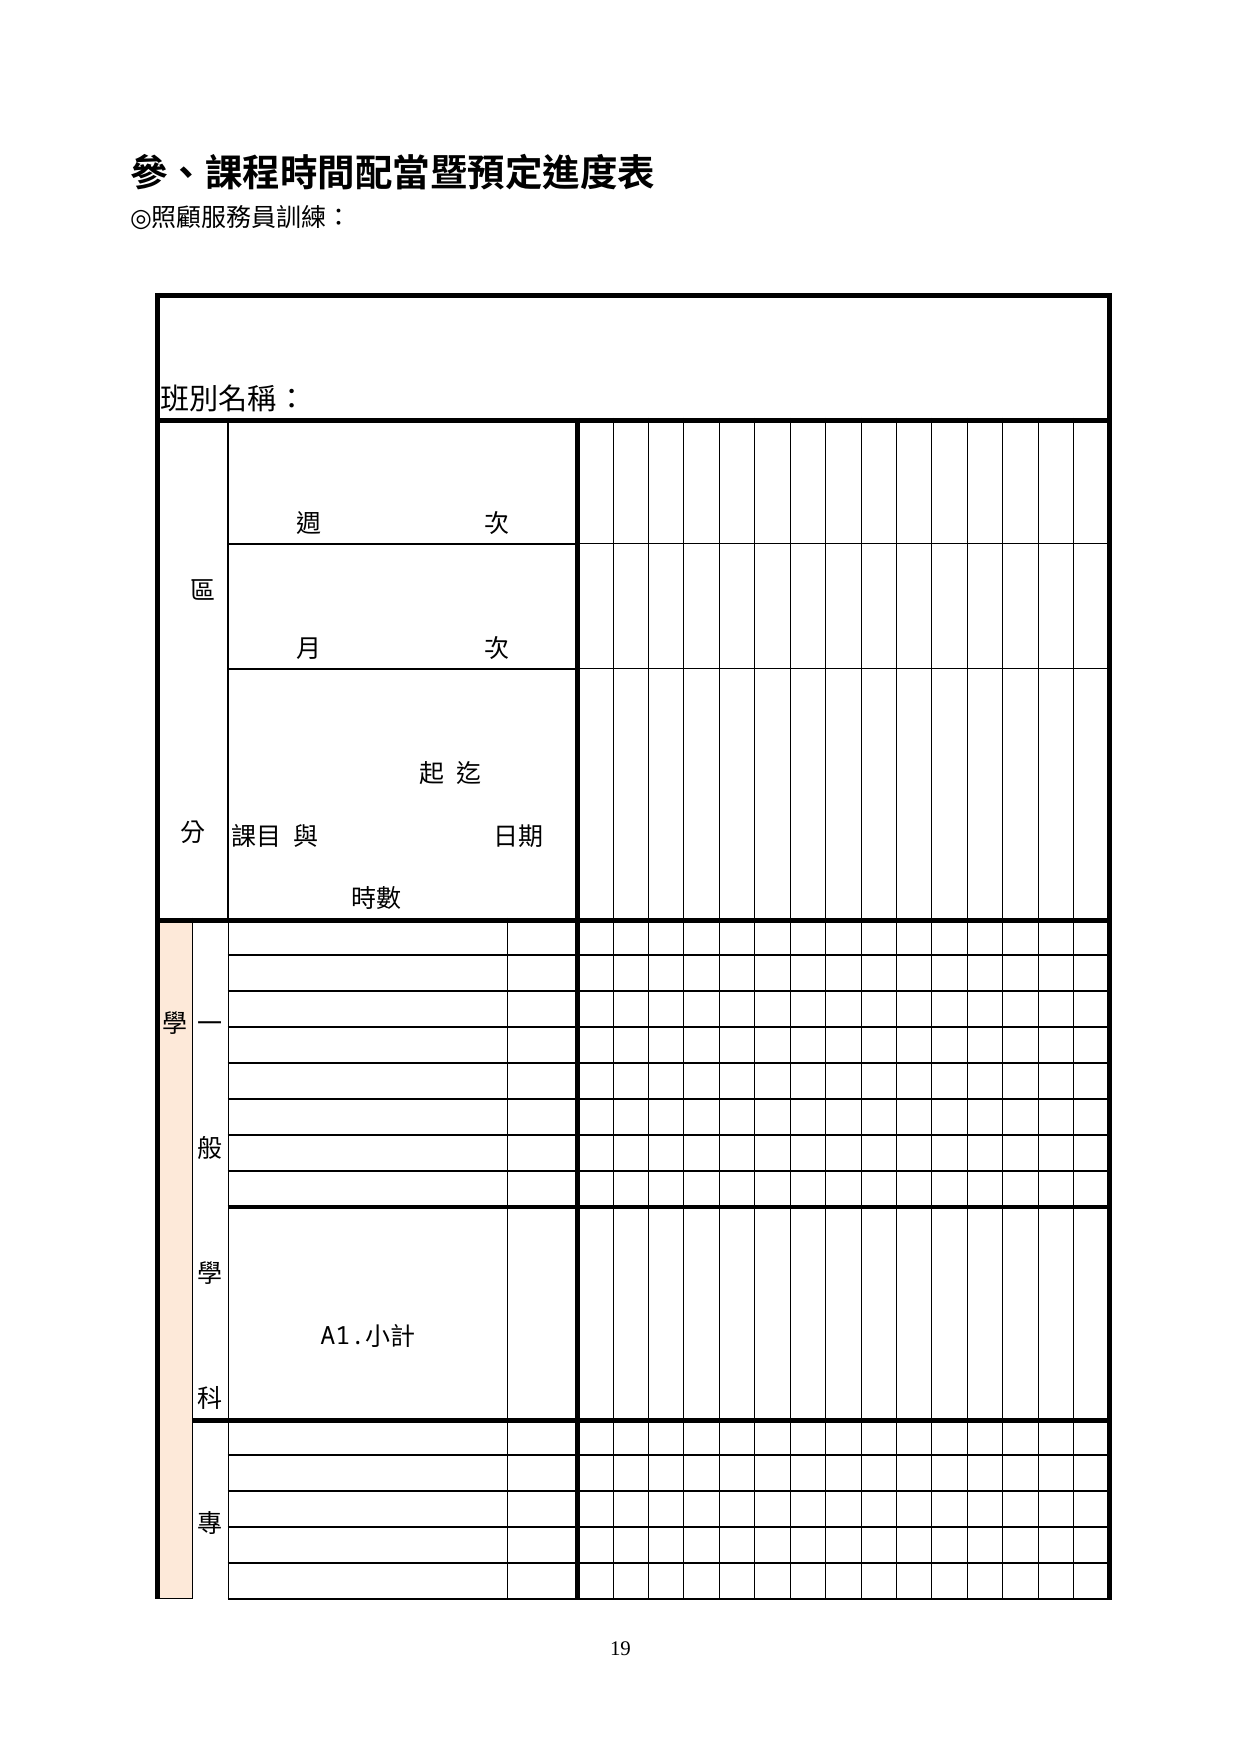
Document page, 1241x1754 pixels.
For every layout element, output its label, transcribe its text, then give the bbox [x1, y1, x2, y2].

table_cell [897, 1172, 931, 1205]
table_cell [1039, 956, 1073, 990]
table_cell [229, 1456, 507, 1490]
table_cell [649, 1423, 683, 1454]
table_cell [862, 1172, 896, 1205]
table_cell [508, 1028, 575, 1062]
table_cell [897, 956, 931, 990]
table_cell [1074, 1423, 1107, 1454]
text 參、課程時間配當暨預定進度表 [130, 143, 1110, 197]
table_cell [580, 1100, 613, 1133]
table_cell [932, 1209, 967, 1418]
table_cell [614, 923, 648, 954]
table_cell [932, 1456, 967, 1490]
table_cell [720, 1136, 754, 1169]
table_cell [968, 1528, 1002, 1562]
table_cell [755, 1172, 790, 1205]
table_cell [720, 956, 754, 990]
table_cell [932, 669, 967, 918]
table_cell 起 迄 課目 與 日期 時數 [229, 670, 575, 918]
table_cell [932, 1100, 967, 1133]
table_cell [614, 1100, 648, 1133]
table_cell [755, 1492, 790, 1526]
table_cell [684, 992, 719, 1026]
table_cell [229, 1423, 507, 1454]
table_cell [649, 1172, 683, 1205]
table_cell [684, 1528, 719, 1562]
table_cell [229, 1064, 507, 1098]
table_cell 一 般 學 科 [193, 923, 228, 1418]
table_cell [580, 1564, 613, 1598]
table_cell [897, 1423, 931, 1454]
table_cell [826, 1172, 861, 1205]
table_cell [580, 1136, 613, 1169]
table_cell [580, 423, 613, 543]
table_cell [649, 1136, 683, 1169]
table_cell [1003, 1028, 1038, 1062]
table_cell [968, 1456, 1002, 1490]
table_cell [720, 1100, 754, 1133]
table_cell [508, 956, 575, 990]
table_cell [932, 423, 967, 543]
table_cell [826, 1528, 861, 1562]
table_cell [968, 923, 1002, 954]
table_cell [508, 1456, 575, 1490]
table_cell [580, 1456, 613, 1490]
table_cell [826, 1100, 861, 1133]
table_cell [826, 1456, 861, 1490]
table_cell [1039, 1456, 1073, 1490]
table_cell [508, 1209, 575, 1418]
table_cell [862, 544, 896, 668]
table_cell [649, 1064, 683, 1098]
table_cell [862, 1136, 896, 1169]
table_cell [720, 1064, 754, 1098]
table_cell [1003, 992, 1038, 1026]
table_cell [508, 1064, 575, 1098]
table_cell [968, 1136, 1002, 1169]
table_cell [968, 992, 1002, 1026]
table_cell [684, 1028, 719, 1062]
table_cell [1039, 544, 1073, 668]
table_cell [649, 992, 683, 1026]
table_cell [897, 1209, 931, 1418]
table_cell [229, 1564, 507, 1598]
table_cell [1039, 1564, 1073, 1598]
table_cell [862, 992, 896, 1026]
table_cell [1074, 992, 1107, 1026]
table_cell [229, 1100, 507, 1133]
table_cell [826, 1136, 861, 1169]
table_cell [508, 1528, 575, 1562]
table_cell [1039, 1064, 1073, 1098]
table_cell [897, 423, 931, 543]
table_cell [826, 992, 861, 1026]
table_cell [826, 1423, 861, 1454]
table_cell [1003, 423, 1038, 543]
table_cell [508, 1100, 575, 1133]
table_cell [649, 1564, 683, 1598]
table_cell [229, 1028, 507, 1062]
table_cell [1074, 1172, 1107, 1205]
table_cell [755, 1100, 790, 1133]
table_cell [755, 1028, 790, 1062]
table_cell [614, 669, 648, 918]
table_cell [614, 1423, 648, 1454]
table_cell [684, 1136, 719, 1169]
table_cell [932, 1172, 967, 1205]
table_cell 週 次 [229, 423, 575, 543]
table_cell [684, 956, 719, 990]
table_cell [580, 956, 613, 990]
table_cell [932, 1423, 967, 1454]
table_cell [649, 1100, 683, 1133]
table_cell [229, 923, 507, 954]
table_cell [968, 1209, 1002, 1418]
table_cell [1003, 1423, 1038, 1454]
table_cell [862, 1492, 896, 1526]
table_cell [1074, 1100, 1107, 1133]
table_cell [897, 1028, 931, 1062]
table_cell [720, 992, 754, 1026]
table_cell [791, 992, 825, 1026]
table_cell [720, 923, 754, 954]
table_cell [897, 1136, 931, 1169]
table_cell [791, 1564, 825, 1598]
table_cell [968, 669, 1002, 918]
table_cell [614, 992, 648, 1026]
table_cell [1039, 1423, 1073, 1454]
table_cell [720, 1492, 754, 1526]
table_cell [755, 1136, 790, 1169]
table_cell [508, 1423, 575, 1454]
table_cell [862, 1423, 896, 1454]
table_cell [862, 956, 896, 990]
table_cell [1039, 1028, 1073, 1062]
table_cell 學 科 [160, 923, 192, 1598]
table_cell [1039, 1528, 1073, 1562]
table_cell [862, 1100, 896, 1133]
table_cell [580, 1172, 613, 1205]
table_cell [508, 1492, 575, 1526]
table_cell [649, 544, 683, 668]
table_cell [1003, 1064, 1038, 1098]
table_cell [229, 992, 507, 1026]
table_cell [862, 423, 896, 543]
table_cell [649, 923, 683, 954]
table_cell [1074, 1456, 1107, 1490]
table_cell [791, 1136, 825, 1169]
table_cell [720, 1456, 754, 1490]
table_cell [968, 1564, 1002, 1598]
table_cell [968, 1423, 1002, 1454]
table_cell [932, 544, 967, 668]
table_cell [1039, 669, 1073, 918]
table_cell [508, 923, 575, 954]
table_cell [508, 1136, 575, 1169]
table_cell [755, 923, 790, 954]
table_cell [755, 1564, 790, 1598]
table_cell [826, 669, 861, 918]
table_cell [508, 992, 575, 1026]
table_cell [684, 1456, 719, 1490]
table_cell [897, 1492, 931, 1526]
table_cell [897, 1100, 931, 1133]
table_cell [968, 1492, 1002, 1526]
table_cell [1074, 1136, 1107, 1169]
table_cell [229, 1172, 507, 1205]
table_cell [580, 1492, 613, 1526]
table_cell [826, 1064, 861, 1098]
table_cell [1039, 992, 1073, 1026]
table_cell [684, 1209, 719, 1418]
table_cell [862, 1064, 896, 1098]
table_cell [932, 1064, 967, 1098]
table_cell [755, 956, 790, 990]
table_cell [791, 956, 825, 990]
table_cell [720, 1028, 754, 1062]
table_cell [755, 669, 790, 918]
table_cell [755, 1456, 790, 1490]
table_cell [720, 1209, 754, 1418]
table_cell [580, 992, 613, 1026]
table_cell [1074, 956, 1107, 990]
table_cell [580, 1064, 613, 1098]
table_cell [862, 923, 896, 954]
table_cell [791, 1100, 825, 1133]
table_cell [614, 544, 648, 668]
table_cell [1039, 1172, 1073, 1205]
table_cell [755, 992, 790, 1026]
table_cell [897, 1564, 931, 1598]
table_cell 專 業 學 科 [193, 1423, 228, 1598]
table_cell [755, 1423, 790, 1454]
table_cell [720, 1564, 754, 1598]
table_cell [649, 423, 683, 543]
table_cell [791, 1209, 825, 1418]
table_cell [862, 1528, 896, 1562]
table_cell [1074, 1064, 1107, 1098]
table_cell [968, 1028, 1002, 1062]
table_cell [684, 1564, 719, 1598]
table_cell [720, 1423, 754, 1454]
table_cell [862, 669, 896, 918]
table_cell [720, 1172, 754, 1205]
table_cell [1074, 544, 1107, 668]
table_cell [1003, 1564, 1038, 1598]
table_cell [932, 992, 967, 1026]
table_cell [826, 544, 861, 668]
table_cell [1003, 1100, 1038, 1133]
table_cell [649, 1528, 683, 1562]
table_cell [897, 1064, 931, 1098]
table_cell [1003, 1456, 1038, 1490]
table_cell [1074, 1492, 1107, 1526]
table_cell [826, 923, 861, 954]
table_cell [508, 1564, 575, 1598]
table_cell [1039, 1100, 1073, 1133]
table_cell [968, 1064, 1002, 1098]
table_cell [826, 423, 861, 543]
table_cell [229, 1492, 507, 1526]
table_cell [1074, 1564, 1107, 1598]
table_cell [1003, 669, 1038, 918]
table_cell [826, 1492, 861, 1526]
table_cell [897, 992, 931, 1026]
table_cell [720, 423, 754, 543]
table_cell [614, 1172, 648, 1205]
table_cell [614, 1564, 648, 1598]
table_cell [932, 1528, 967, 1562]
table_cell [968, 544, 1002, 668]
table_cell [614, 1209, 648, 1418]
table_cell [580, 923, 613, 954]
table_cell [791, 923, 825, 954]
table_cell [1003, 956, 1038, 990]
table_cell [791, 544, 825, 668]
table_cell [580, 1209, 613, 1418]
table_cell [791, 1172, 825, 1205]
table_cell [580, 1528, 613, 1562]
table_cell [229, 1528, 507, 1562]
table_cell [932, 1028, 967, 1062]
table_header 班別名稱： [160, 298, 1107, 418]
table_cell [720, 544, 754, 668]
table_cell [1039, 1209, 1073, 1418]
table_cell [791, 1064, 825, 1098]
table_cell [791, 1456, 825, 1490]
table_cell [684, 923, 719, 954]
table_cell [649, 1456, 683, 1490]
table_cell [580, 544, 613, 668]
table_cell [614, 1528, 648, 1562]
table_cell [791, 1028, 825, 1062]
table_cell [1074, 1028, 1107, 1062]
table_cell [684, 669, 719, 918]
table_cell [755, 1064, 790, 1098]
table_cell [720, 1528, 754, 1562]
table_cell [720, 669, 754, 918]
table_cell [684, 423, 719, 543]
table_cell [826, 1028, 861, 1062]
table_cell [1074, 669, 1107, 918]
table_cell [649, 669, 683, 918]
table_cell [1003, 923, 1038, 954]
table_cell [614, 1064, 648, 1098]
text ◎照顧服務員訓練： [130, 197, 1110, 233]
table_cell [684, 544, 719, 668]
table_cell [932, 923, 967, 954]
table_cell [1003, 1528, 1038, 1562]
table_cell [580, 1028, 613, 1062]
table_cell [791, 1423, 825, 1454]
table_cell [755, 544, 790, 668]
table_cell [1003, 1136, 1038, 1169]
table_cell [684, 1172, 719, 1205]
table_cell [1074, 1209, 1107, 1418]
table_cell [614, 423, 648, 543]
table_cell [826, 956, 861, 990]
table_cell [791, 423, 825, 543]
table_cell [1003, 544, 1038, 668]
table_cell [897, 669, 931, 918]
table_cell [932, 956, 967, 990]
table_cell [1003, 1492, 1038, 1526]
table_cell [649, 1028, 683, 1062]
table_cell [826, 1209, 861, 1418]
table_cell [649, 1209, 683, 1418]
table_cell [508, 1172, 575, 1205]
table_cell [580, 1423, 613, 1454]
table_cell 月 次 [229, 545, 575, 668]
table_cell [1039, 423, 1073, 543]
table_cell [826, 1564, 861, 1598]
table_cell 區 分 [160, 423, 227, 918]
table_cell A1.小計 [229, 1209, 507, 1418]
table_cell [614, 956, 648, 990]
table_cell [897, 1456, 931, 1490]
table_cell [614, 1136, 648, 1169]
table_cell [968, 1172, 1002, 1205]
table_cell [649, 1492, 683, 1526]
table_cell [1039, 923, 1073, 954]
table_cell [1074, 423, 1107, 543]
table_cell [862, 1209, 896, 1418]
table_cell [1003, 1172, 1038, 1205]
table_cell [229, 956, 507, 990]
table_cell [1039, 1136, 1073, 1169]
table_cell [897, 544, 931, 668]
table_cell [684, 1492, 719, 1526]
table_cell [1074, 1528, 1107, 1562]
table_cell [968, 423, 1002, 543]
table_cell [614, 1492, 648, 1526]
table_cell [968, 956, 1002, 990]
table_cell [684, 1064, 719, 1098]
table_cell [932, 1564, 967, 1598]
table_cell [684, 1423, 719, 1454]
table_cell [755, 1528, 790, 1562]
table_cell [614, 1456, 648, 1490]
table_cell [791, 669, 825, 918]
table_cell [755, 1209, 790, 1418]
table_cell [932, 1492, 967, 1526]
table_cell [684, 1100, 719, 1133]
table_cell [1039, 1492, 1073, 1526]
table_cell [1003, 1209, 1038, 1418]
table_cell [791, 1528, 825, 1562]
table_cell [897, 1528, 931, 1562]
table_cell [614, 1028, 648, 1062]
table_cell [897, 923, 931, 954]
table_cell [862, 1564, 896, 1598]
table_cell [932, 1136, 967, 1169]
table_cell [968, 1100, 1002, 1133]
table_cell [862, 1456, 896, 1490]
table_cell [1074, 923, 1107, 954]
table_cell [862, 1028, 896, 1062]
table_cell [580, 669, 613, 918]
table_cell [649, 956, 683, 990]
table_cell [229, 1136, 507, 1169]
table_cell [791, 1492, 825, 1526]
table_cell [755, 423, 790, 543]
